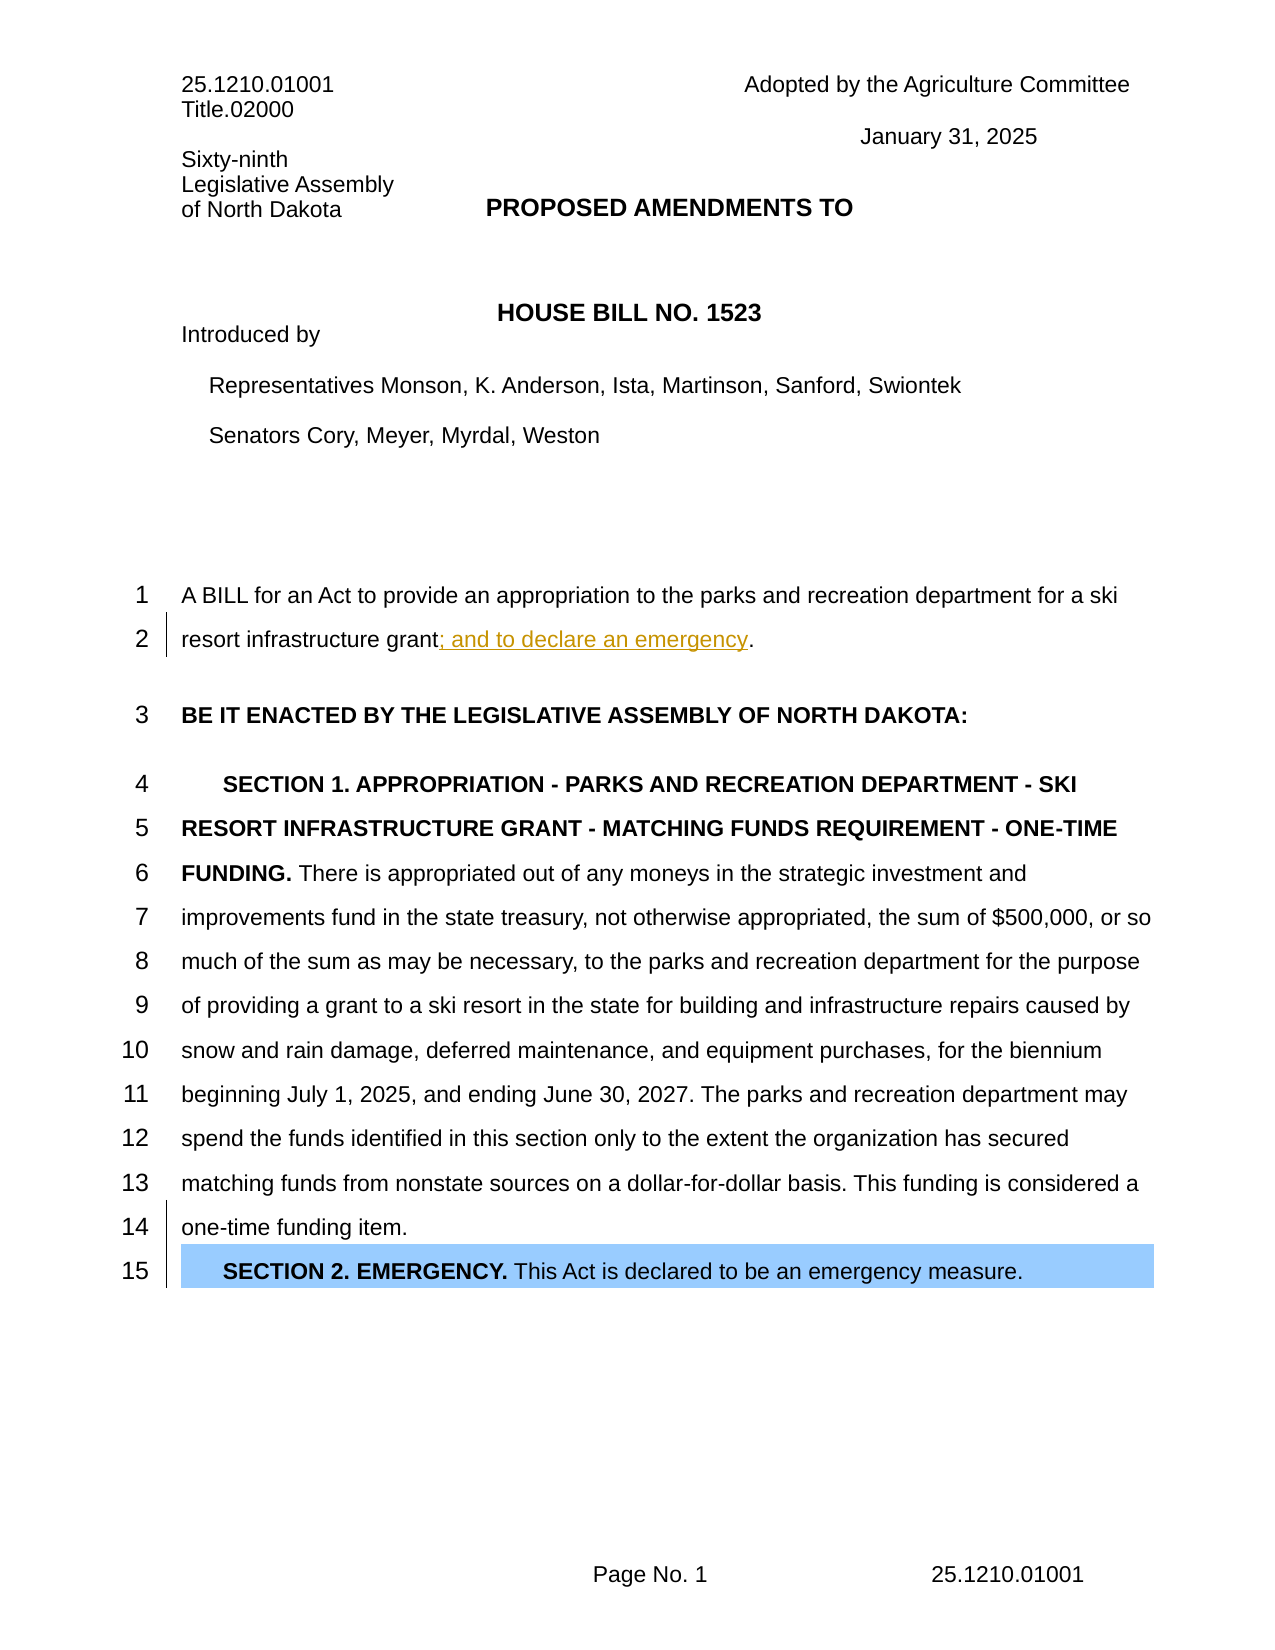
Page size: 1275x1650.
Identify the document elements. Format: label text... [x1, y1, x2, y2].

text of North Dakota [181, 198, 1154, 223]
text Representatives Monson, K. Anderson, Ista, Martinson, Sanford, Swiontek [208, 375, 1154, 398]
text Introduced by [181, 323, 1154, 348]
title House BILL NO. 1523 [490, 297, 762, 326]
title PROPOSED AMENDMENTS TO [486, 192, 872, 221]
table_cell January 31, 2025 [744, 123, 1153, 173]
table_header 25.1210.01001 Title.02000 [181, 73, 744, 123]
table_cell Sixty-ninth [181, 123, 744, 173]
title A BILL for an Act to provide an appropriation to the parks and recreation department for a ski resort infrastructure grant; and to declare an emergency. [181, 568, 1154, 657]
text SECTION 1. APPROPRIATION - PARKS AND RECREATION DEPARTMENT - SKI RESORT INFRASTRUCTURE GRANT - MATCHING FUNDS REQUIREMENT - ONE‑TIME FUNDING. There is appropriated out of any moneys in the strategic investment and improvements fund in the state treasury, not otherwise appropriated, the sum of $500,000, or so much of the sum as may be necessary, to the parks and recreation department for the purpose of providing a grant to a ski resort in the state for building and infrastructure repairs caused by snow and rain damage, deferred maintenance, and equipment purchases, for the biennium beginning July 1, 2025, and ending June 30, 2027. The parks and recreation department may spend the funds identified in this section only to the extent the organization has secured matching funds from nonstate sources on a dollar‑for‑dollar basis. This funding is considered a one‑time funding item. [181, 757, 1154, 1244]
text SECTION 2. EMERGENCY. This Act is declared to be an emergency measure. [181, 1244, 1154, 1288]
text Senators Cory, Meyer, Myrdal, Weston [208, 425, 1154, 448]
text Legislative Assembly [181, 173, 1154, 198]
text BE IT ENACTED BY THE LEGISLATIVE ASSEMBLY OF NORTH DAKOTA: [181, 688, 1154, 732]
table_header Adopted by the Agriculture Committee [744, 73, 1153, 123]
